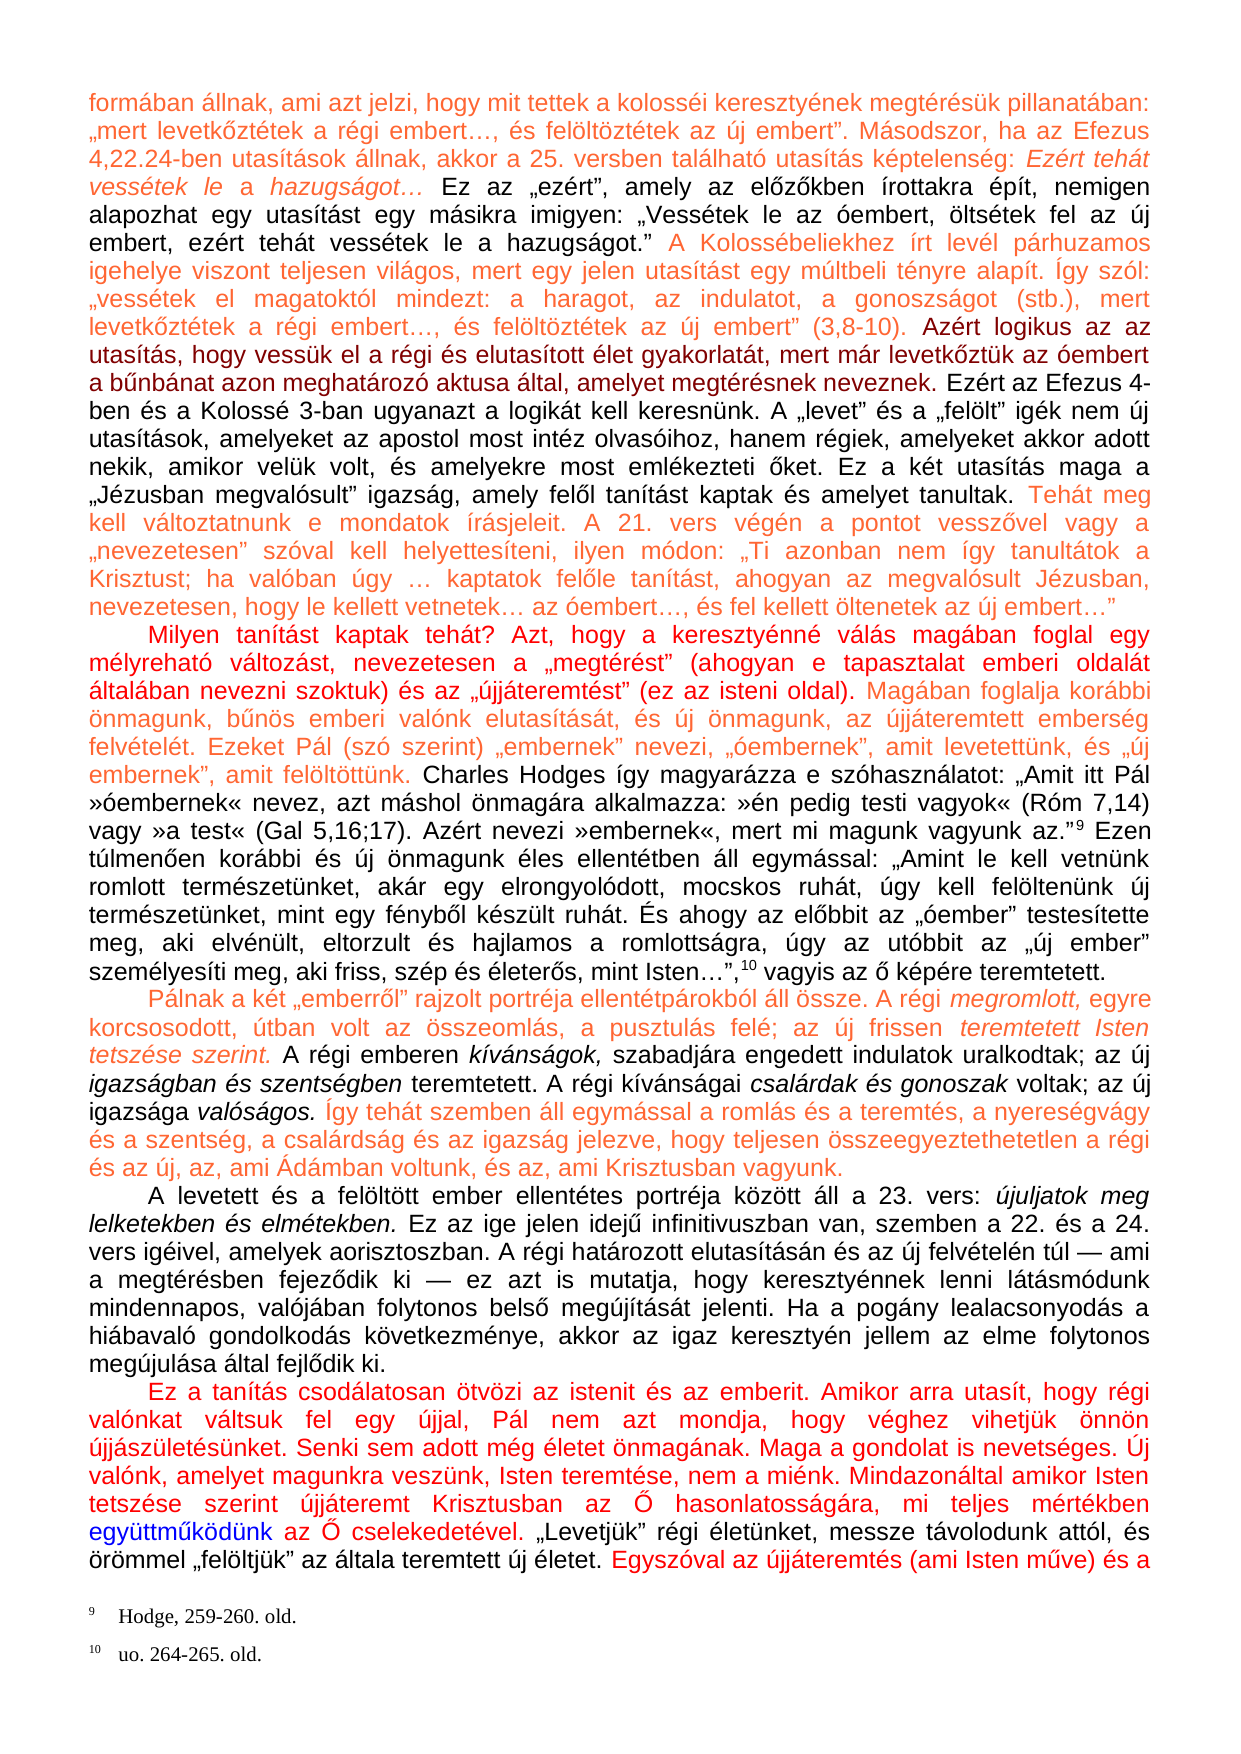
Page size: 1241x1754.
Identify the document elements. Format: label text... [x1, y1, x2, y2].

text Ez a tanítás csodálatosan ötvözi az istenit és az emberit. Amikor arra utasít, hogy régi valónkat váltsuk fel egy újjal, Pál nem azt mondja, hogy véghez vihetjük önnön újjászületésünket. Senki sem adott még életet önmagának. Maga a gondolat is nevetséges. Új valónk, amelyet magunkra veszünk, Isten teremtése, nem a miénk. Mindazonáltal amikor Isten tetszése szerint újjáteremt Krisztusban az Ő hasonlatosságára, mi teljes mértékben együttműködünk az Ő cselekedetével. „Levetjük” régi életünket, messze távolodunk attól, és örömmel „felöltjük” az általa teremtett új életet. Egyszóval az újjáteremtés (ami Isten műve) és a [88, 1377, 1152, 1574]
text formában állnak, ami azt jelzi, hogy mit tettek a kolosséi keresztyének megtérésük pillanatában: „mert levetkőztétek a régi embert…, és felöltöztétek az új embert”. Másodszor, ha az Efezus 4,22.24-ben utasítások állnak, akkor a 25. versben található utasítás képtelenség: Ezért tehát vessétek le a hazugságot… Ez az „ezért”, amely az előzőkben írottakra épít, nemigen alapozhat egy utasítást egy másikra imigyen: „Vessétek le az óembert, öltsétek fel az új embert, ezért tehát vessétek le a hazugságot.” A Kolossébeliekhez írt levél párhuzamos igehelye viszont teljesen világos, mert egy jelen utasítást egy múltbeli tényre alapít. Így szól: „vessétek el magatoktól mindezt: a haragot, az indulatot, a gonoszságot (stb.), mert levetkőztétek a régi embert…, és felöltöztétek az új embert” (3,8-10). Azért logikus az az utasítás, hogy vessük el a régi és elutasított élet gyakorlatát, mert már levetkőztük az óembert a bűnbánat azon meghatározó aktusa által, amelyet megtérésnek neveznek. Ezért az Efezus 4-ben és a Kolossé 3-ban ugyanazt a logikát kell keresnünk. A „levet” és a „felölt” igék nem új utasítások, amelyeket az apostol most intéz olvasóihoz, hanem régiek, amelyeket akkor adott nekik, amikor velük volt, és amelyekre most emlékezteti őket. Ez a két utasítás maga a „Jézusban megvalósult” igazság, amely felől tanítást kaptak és amelyet tanultak. Tehát meg kell változtatnunk e mondatok írásjeleit. A 21. vers végén a pontot vesszővel vagy a „nevezetesen” szóval kell helyettesíteni, ilyen módon: „Ti azonban nem így tanultátok a Krisztust; ha valóban úgy … kaptatok felőle tanítást, ahogyan az megvalósult Jézusban, nevezetesen, hogy le kellett vetnetek… az óembert…, és fel kellett öltenetek az új embert…” [88, 88, 1152, 621]
text Hodge, 259-260. old. [88, 1604, 1152, 1628]
text uo. 264-265. old. [88, 1642, 1152, 1665]
text A levetett és a felöltött ember ellentétes portréja között áll a 23. vers: újuljatok meg lelketekben és elmétekben. Ez az ige jelen idejű infinitivuszban van, szemben a 22. és a 24. vers igéivel, amelyek aorisztoszban. A régi határozott elutasításán és az új felvételén túl — ami a megtérésben fejeződik ki — ez azt is mutatja, hogy keresztyénnek lenni látásmódunk mindennapos, valójában folytonos belső megújítását jelenti. Ha a pogány lealacsonyodás a hiábavaló gondolkodás következménye, akkor az igaz keresztyén jellem az elme folytonos megújulása által fejlődik ki. [88, 1181, 1152, 1377]
text Milyen tanítást kaptak tehát? Azt, hogy a keresztyénné válás magában foglal egy mélyreható változást, nevezetesen a „megtérést” (ahogyan e tapasztalat emberi oldalát általában nevezni szoktuk) és az „újjáteremtést” (ez az isteni oldal). Magában foglalja korábbi önmagunk, bűnös emberi valónk elutasítását, és új önmagunk, az újjáteremtett emberség felvételét. Ezeket Pál (szó szerint) „embernek” nevezi, „óembernek”, amit levetettünk, és „új embernek”, amit felöltöttünk. Charles Hodges így magyarázza e szóhasználatot: „Amit itt Pál »óembernek« nevez, azt máshol önmagára alkalmazza: »én pedig testi vagyok« (Róm 7,14) vagy »a test« (Gal 5,16;17). Azért nevezi »embernek«, mert mi magunk vagyunk az.” Ezen túlmenően korábbi és új önmagunk éles ellentétben áll egymással: „Amint le kell vetnünk romlott természetünket, akár egy elrongyolódott, mocskos ruhát, úgy kell felöltenünk új természetünket, mint egy fényből készült ruhát. És ahogy az előbbit az „óember” testesítette meg, aki elvénült, eltorzult és hajlamos a romlottságra, úgy az utóbbit az „új ember” személyesíti meg, aki friss, szép és életerős, mint Isten…”, vagyis az ő képére teremtetett. [88, 621, 1152, 985]
text Pálnak a két „emberről” rajzolt portréja ellentétpárokból áll össze. A régi megromlott, egyre korcsosodott, útban volt az összeomlás, a pusztulás felé; az új frissen teremtetett Isten tetszése szerint. A régi emberen kívánságok, szabadjára engedett indulatok uralkodtak; az új igazságban és szentségben teremtetett. A régi kívánságai csalárdak és gonoszak voltak; az új igazsága valóságos. Így tehát szemben áll egymással a romlás és a teremtés, a nyereségvágy és a szentség, a csalárdság és az igazság jelezve, hogy teljesen összeegyeztethetetlen a régi és az új, az, ami Ádámban voltunk, és az, ami Krisztusban vagyunk. [88, 985, 1152, 1181]
